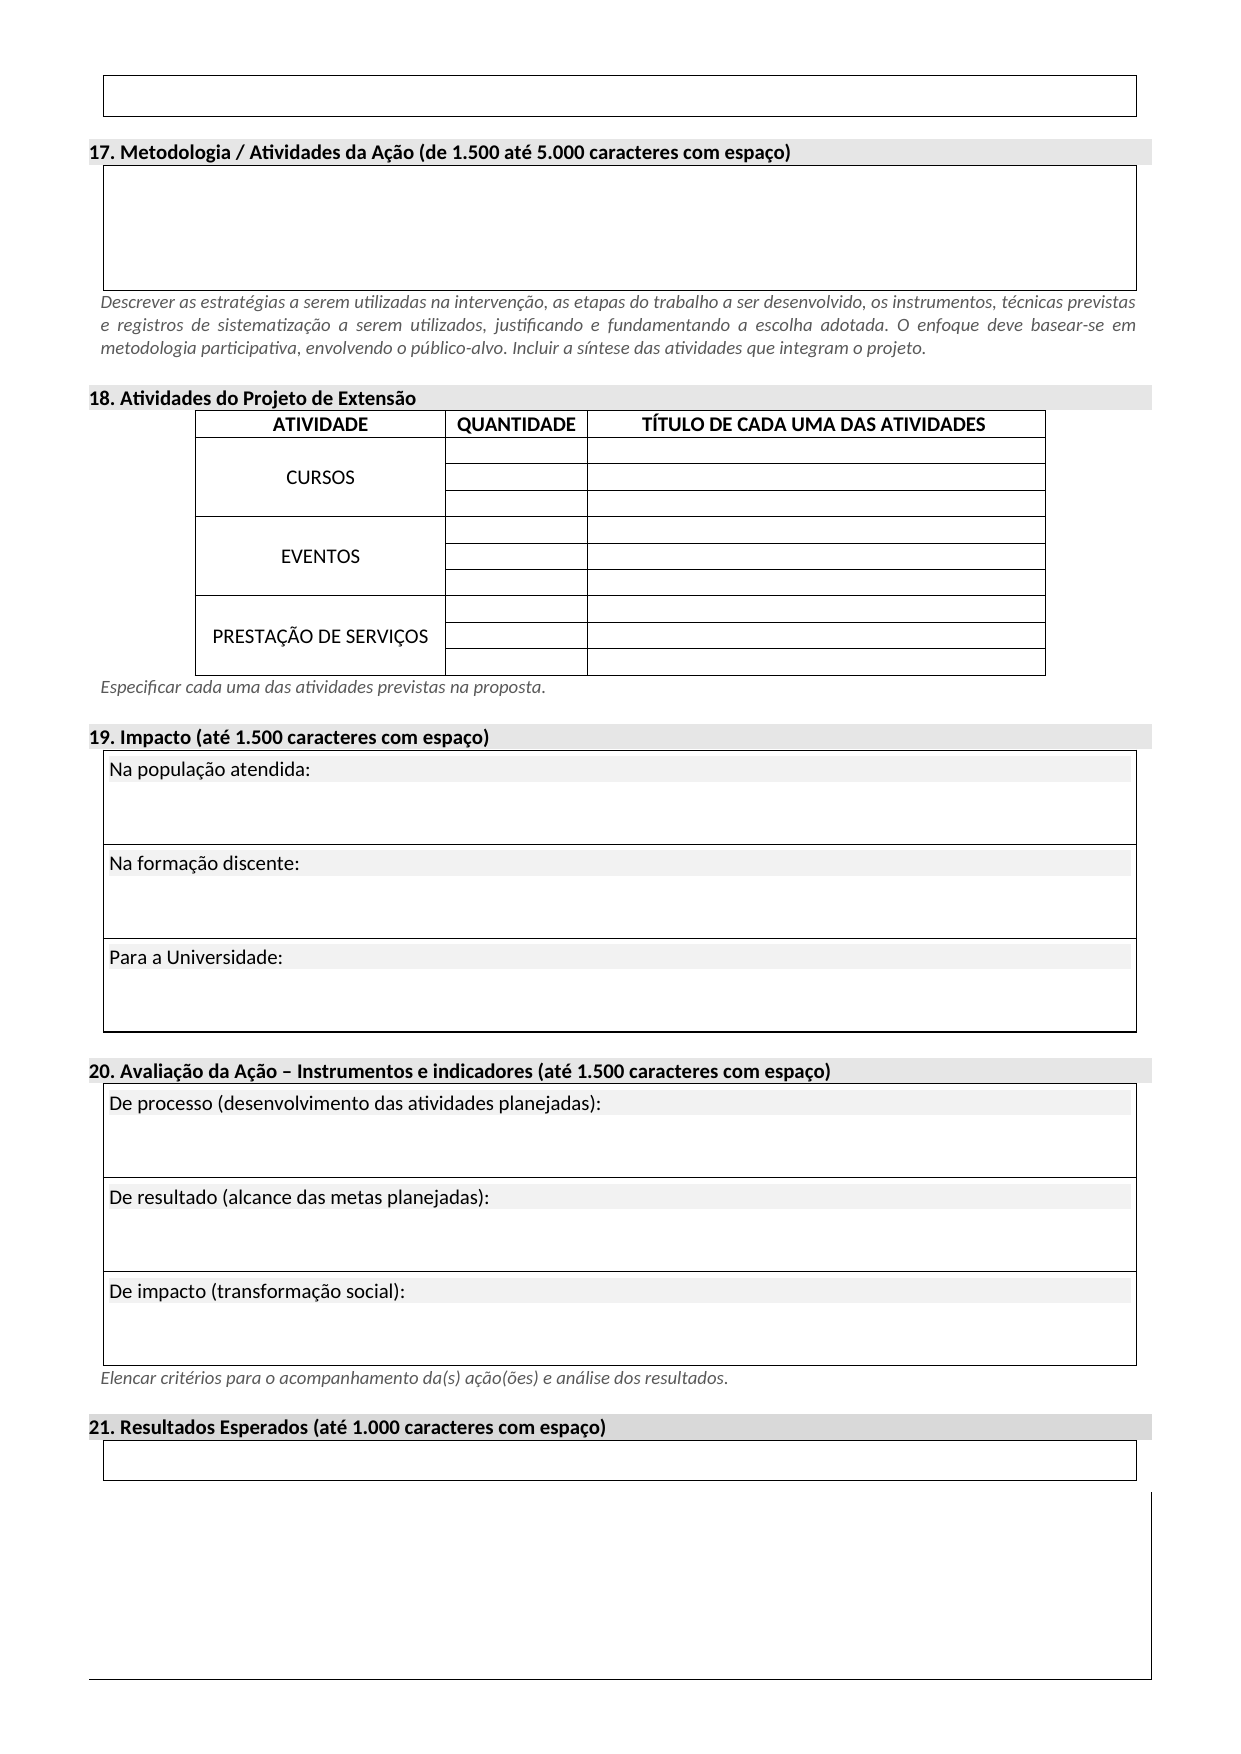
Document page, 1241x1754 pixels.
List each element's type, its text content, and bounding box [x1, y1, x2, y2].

table_header [104, 1441, 1136, 1480]
table_cell [446, 596, 587, 622]
table_header Na população atendida: [104, 751, 1136, 843]
text Elencar critérios para o acompanhamento da(s) ação(ões) e análise dos resultados. [100, 1366, 1140, 1389]
text 17. Metodologia / Atividades da Ação (de 1.500 até 5.000 caracteres com espaço) [89, 139, 1152, 165]
text 21. Resultados Esperados (até 1.000 caracteres com espaço) [89, 1414, 1152, 1440]
table_header [104, 76, 1136, 116]
table_cell CURSOS [196, 438, 445, 516]
table_cell [446, 570, 587, 595]
table_cell [446, 491, 587, 516]
table_cell [588, 544, 1045, 569]
table_cell [588, 438, 1045, 463]
text Descrever as estratégias a serem utilizadas na intervenção, as etapas do trabalho a ser desenvolvido, os instrumentos, técnicas previstas e registros de sistematização a serem utilizados, justificando e fundamentando a escolha adotada. O enfoque deve basear-se em metodologia participativa, envolvendo o público-alvo. Incluir a síntese das atividades que integram o projeto. [100, 291, 1140, 359]
table_header De processo (desenvolvimento das atividades planejadas): [104, 1084, 1136, 1177]
table_cell [446, 464, 587, 489]
table_cell Na formação discente: [104, 845, 1136, 937]
table_header [104, 166, 1136, 289]
text 18. Atividades do Projeto de Extensão [89, 385, 1152, 410]
table_cell [588, 517, 1045, 542]
text 20. Avaliação da Ação – Instrumentos e indicadores (até 1.500 caracteres com espaço) [89, 1058, 1152, 1083]
table_cell [446, 517, 587, 542]
table_header QUANTIDADE [446, 411, 587, 437]
table_cell [588, 491, 1045, 516]
table_cell De resultado (alcance das metas planejadas): [104, 1178, 1136, 1271]
table_header TÍTULO DE CADA UMA DAS ATIVIDADES [588, 411, 1045, 437]
table_cell [588, 623, 1045, 648]
table_cell De impacto (transformação social): [104, 1272, 1136, 1365]
text Especificar cada uma das atividades previstas na proposta. [100, 676, 1140, 699]
table_cell PRESTAÇÃO DE SERVIÇOS [196, 596, 445, 675]
table_cell Para a Universidade: [104, 939, 1136, 1031]
table_cell [588, 464, 1045, 489]
table_cell [588, 570, 1045, 595]
text 19. Impacto (até 1.500 caracteres com espaço) [89, 724, 1152, 749]
table_cell [588, 649, 1045, 675]
table_cell [446, 544, 587, 569]
table_cell EVENTOS [196, 517, 445, 595]
table_cell [446, 438, 587, 463]
table_header ATIVIDADE [196, 411, 445, 437]
table_cell [446, 649, 587, 675]
table_cell [446, 623, 587, 648]
table_cell [588, 596, 1045, 622]
